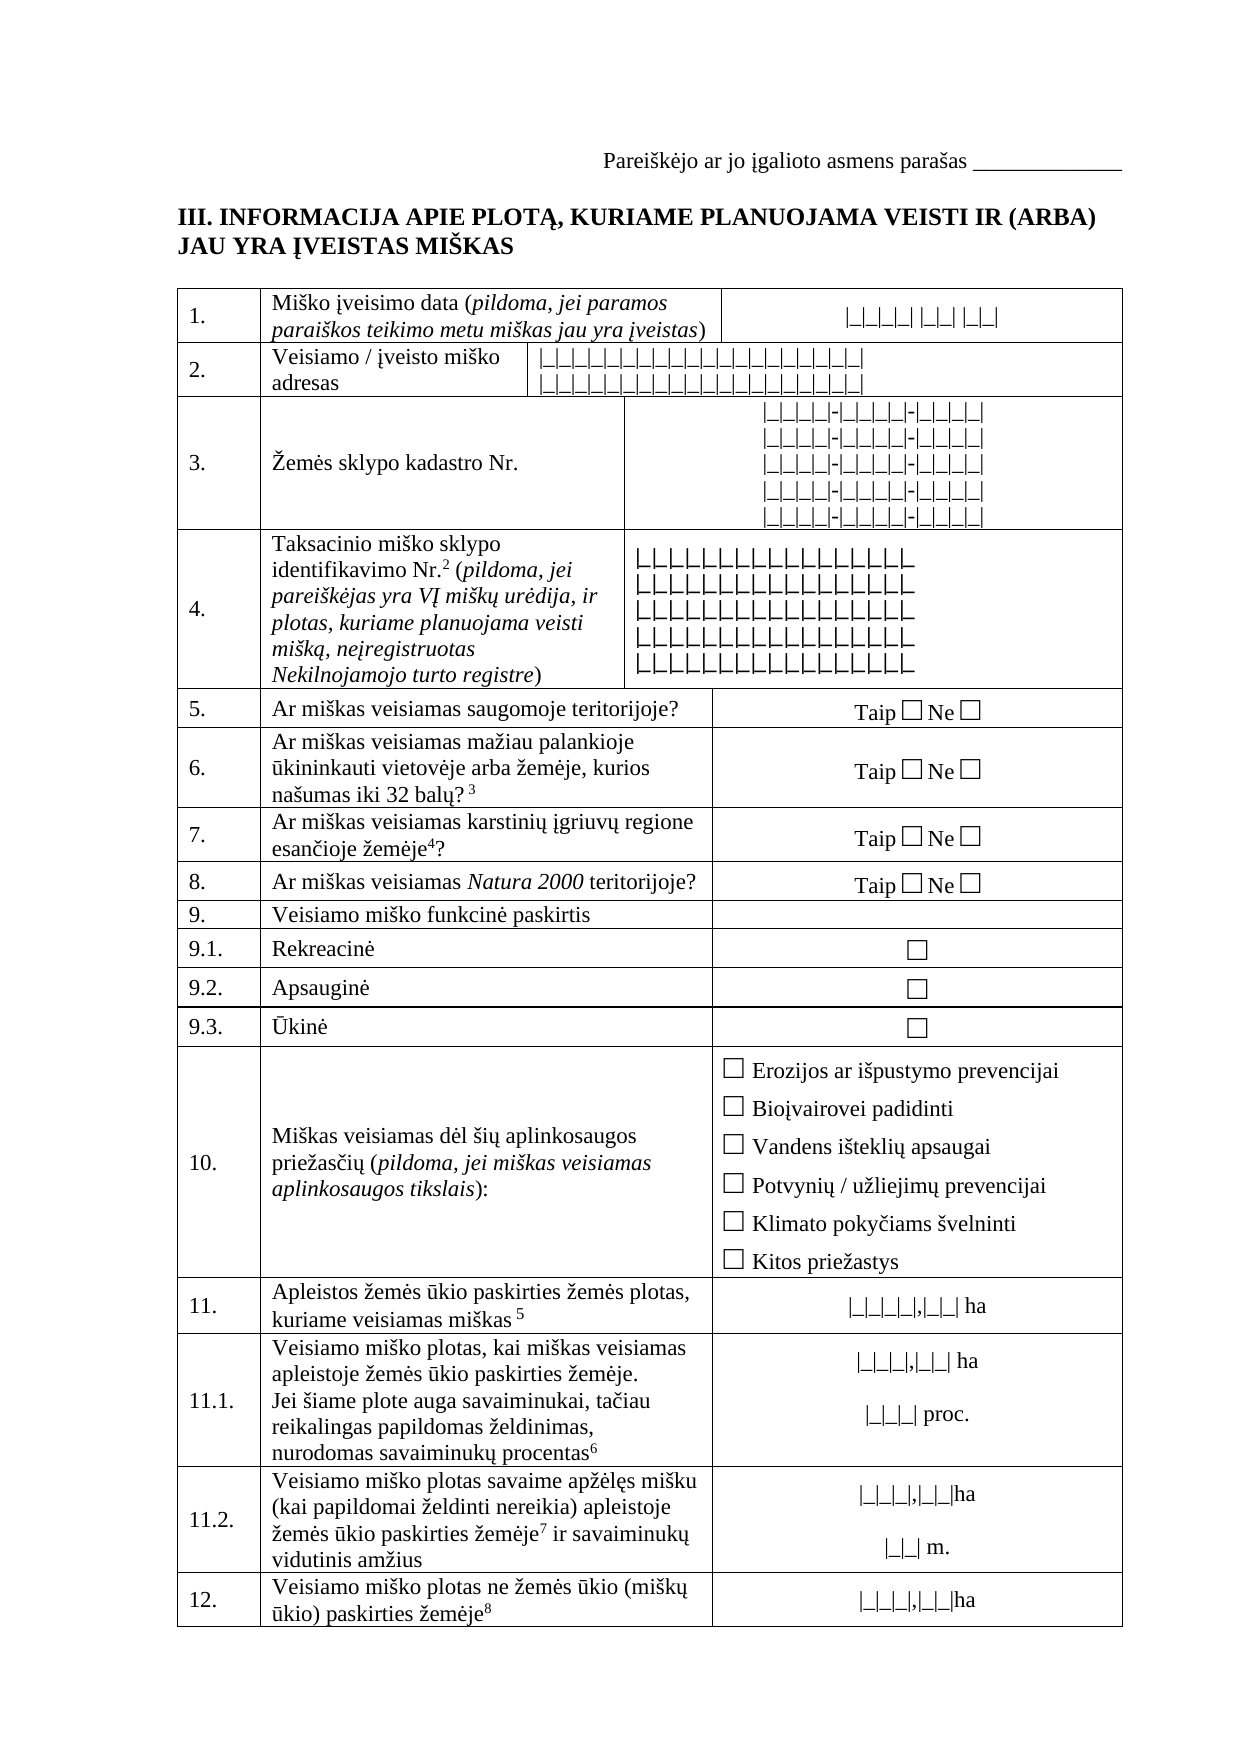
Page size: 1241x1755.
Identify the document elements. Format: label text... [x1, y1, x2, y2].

table_cell Veisiamo miško plotas savaime apžėlęs mišku (kai papildomai želdinti nereikia) apleistoje žemės ūkio paskirties žemėje7 ir savaiminukų vidutinis amžius [261, 1467, 712, 1572]
table_cell □ [713, 1008, 1122, 1046]
table_cell 11. [178, 1278, 260, 1333]
table_cell 9. [178, 901, 260, 928]
table_cell 3. [178, 397, 260, 528]
table_cell Apleistos žemės ūkio paskirties žemės plotas, kuriame veisiamas miškas 5 [261, 1278, 712, 1333]
table_cell Ar miškas veisiamas karstinių įgriuvų regione esančioje žemėje4? [261, 808, 712, 861]
table_cell 11.2. [178, 1467, 260, 1572]
table_cell Ūkinė [261, 1008, 712, 1046]
table_cell |_|_|_|,|_|_| ha |_|_|_| proc. [713, 1334, 1122, 1466]
table_cell |_|_|_|,|_|_|ha |_|_| m. [713, 1467, 1122, 1572]
text Pareiškėjo ar jo įgalioto asmens parašas _____________ [177, 147, 1122, 173]
table_cell Apsauginė [261, 968, 712, 1006]
table_cell 2. [178, 343, 260, 396]
table_cell |_|_|_|_|,|_|_| ha [713, 1278, 1122, 1333]
table_cell 4. [178, 530, 260, 688]
table_cell |_|_|_|_|_|_|_|_|_|_|_|_|_|_|_|_|_|_|_|_| |_|_|_|_|_|_|_|_|_|_|_|_|_|_|_|_|_|_|_|_| [528, 343, 1122, 396]
table_cell 9.3. [178, 1008, 260, 1046]
table_cell 12. [178, 1573, 260, 1626]
table_header 1. [178, 289, 260, 342]
table_cell Taksacinio miško sklypo identifikavimo Nr.2 (pildoma, jei pareiškėjas yra VĮ miškų urėdija, ir plotas, kuriame planuojama veisti mišką, neįregistruotas Nekilnojamojo turto registre) [261, 530, 624, 688]
table_cell |_|_|_|_|-|_|_|_|_|-|_|_|_|_| |_|_|_|_|-|_|_|_|_|-|_|_|_|_| |_|_|_|_|-|_|_|_|_|-|_|_|_|_| |_|_|_|_|-|_|_|_|_|-|_|_|_|_| |_|_|_|_|-|_|_|_|_|-|_|_|_|_| [625, 397, 1122, 528]
table_cell 9.1. [178, 929, 260, 967]
table_cell Taip □ Ne □ [713, 689, 1122, 727]
table_header Miško įveisimo data (pildoma, jei paramos paraiškos teikimo metu miškas jau yra įveistas) [261, 289, 721, 342]
table_cell Veisiamo / įveisto miško adresas [261, 343, 527, 396]
table_cell Taip □ Ne □ [713, 808, 1122, 861]
table_cell Žemės sklypo kadastro Nr. [261, 397, 624, 528]
table_cell □ [713, 929, 1122, 967]
table_cell Veisiamo miško funkcinė paskirtis [261, 901, 712, 928]
table_cell Ar miškas veisiamas Natura 2000 teritorijoje? [261, 862, 712, 900]
table_cell 6. [178, 728, 260, 807]
table_cell □ Erozijos ar išpustymo prevencijai □ Bioįvairovei padidinti □ Vandens išteklių apsaugai □ Potvynių / užliejimų prevencijai □ Klimato pokyčiams švelninti □ Kitos priežastys [713, 1047, 1122, 1277]
table_cell Taip □ Ne □ [713, 728, 1122, 807]
table_cell 7. [178, 808, 260, 861]
table_cell Ar miškas veisiamas saugomoje teritorijoje? [261, 689, 712, 727]
table_cell 5. [178, 689, 260, 727]
table_cell 10. [178, 1047, 260, 1277]
table_cell Ar miškas veisiamas mažiau palankioje ūkininkauti vietovėje arba žemėje, kurios našumas iki 32 balų? 3 [261, 728, 712, 807]
table_cell □ [713, 968, 1122, 1006]
table_cell 8. [178, 862, 260, 900]
table_cell 11.1. [178, 1334, 260, 1466]
table_cell [713, 901, 1122, 928]
table_cell Miškas veisiamas dėl šių aplinkosaugos priežasčių (pildoma, jei miškas veisiamas aplinkosaugos tikslais): [261, 1047, 712, 1277]
table_cell |_|_|_|_|_|_|_|_|_|_|_|_|_|_|_|_|_ |_|_|_|_|_|_|_|_|_|_|_|_|_|_|_|_|_ |_|_|_|_|_|_|_|_|_|_|_|_|_|_|_|_|_ |_|_|_|_|_|_|_|_|_|_|_|_|_|_|_|_|_ |_|_|_|_|_|_|_|_|_|_|_|_|_|_|_|_|_ [625, 530, 1122, 688]
table_cell 9.2. [178, 968, 260, 1006]
table_cell Veisiamo miško plotas ne žemės ūkio (miškų ūkio) paskirties žemėje8 [261, 1573, 712, 1626]
table_cell Rekreacinė [261, 929, 712, 967]
table_cell |_|_|_|,|_|_|ha [713, 1573, 1122, 1626]
text III. INFORMACIJA APIE plotą, kuriame planuojama VEISTI ir (arba) JAU YRA įveistas miškas [177, 202, 1122, 259]
table_header |_|_|_|_| |_|_| |_|_| [722, 289, 1122, 342]
table_cell Taip □ Ne □ [713, 862, 1122, 900]
table_cell Veisiamo miško plotas, kai miškas veisiamas apleistoje žemės ūkio paskirties žemėje. Jei šiame plote auga savaiminukai, tačiau reikalingas papildomas želdinimas, nurodomas savaiminukų procentas6 [261, 1334, 712, 1466]
